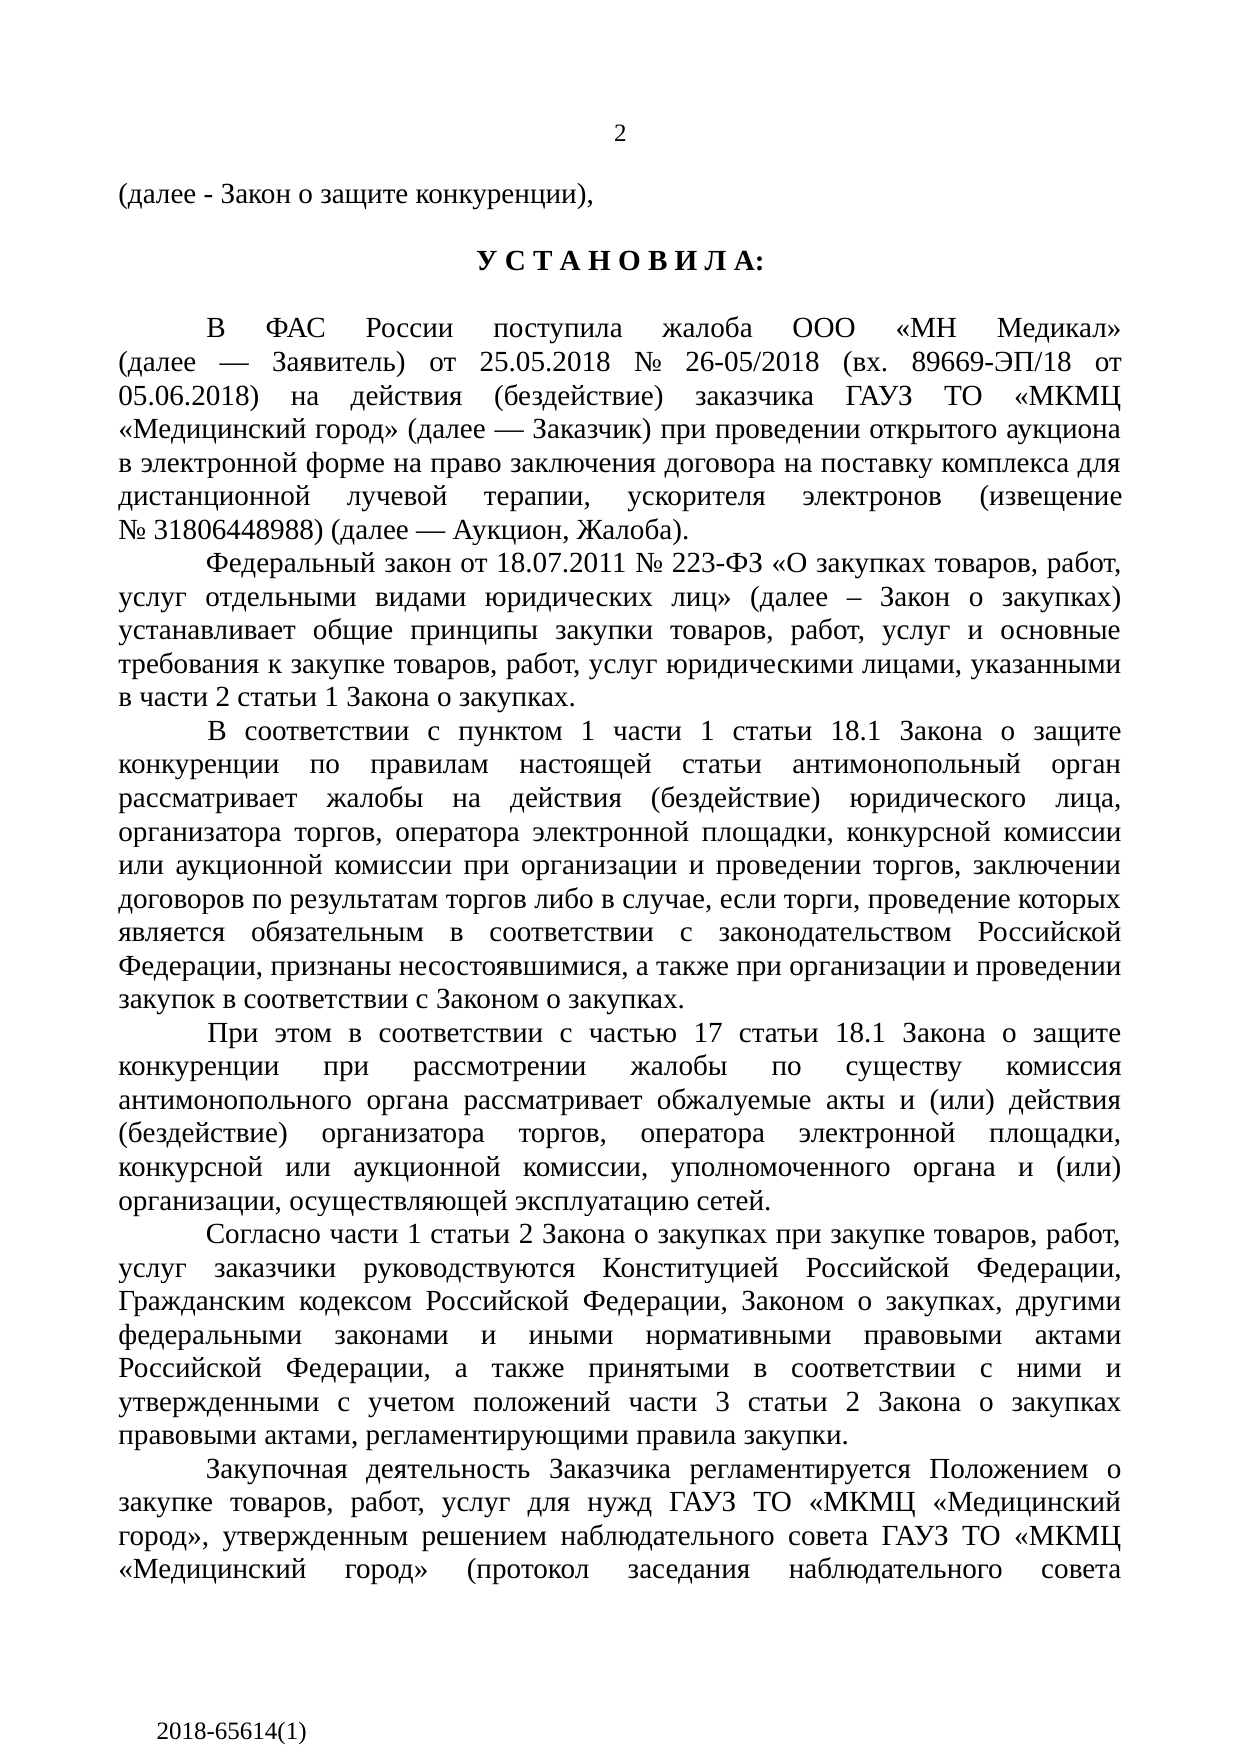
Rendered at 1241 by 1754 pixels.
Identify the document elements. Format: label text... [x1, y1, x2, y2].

text При этом в соответствии с частью 17 статьи 18.1 Закона о защите конкуренции при рассмотрении жалобы по существу комиссия антимонопольного органа рассматривает обжалуемые акты и (или) действия (бездействие) организатора торгов, оператора электронной площадки, конкурсной или аукционной комиссии, уполномоченного органа и (или) организации, осуществляющей эксплуатацию сетей. [118, 1015, 1122, 1216]
text В соответствии с пунктом 1 части 1 статьи 18.1 Закона о защите конкуренции по правилам настоящей статьи антимонопольный орган рассматривает жалобы на действия (бездействие) юридического лица, организатора торгов, оператора электронной площадки, конкурсной комиссии или аукционной комиссии при организации и проведении торгов, заключении договоров по результатам торгов либо в случае, если торги, проведение которых является обязательным в соответствии с законодательством Российской Федерации, признаны несостоявшимися, а также при организации и проведении закупок в соответствии с Законом о закупках. [118, 713, 1122, 1015]
text У С Т А Н О В И Л А: [118, 243, 1122, 277]
text Согласно части 1 статьи 2 Закона о закупках при закупке товаров, работ, услуг заказчики руководствуются Конституцией Российской Федерации, Гражданским кодексом Российской Федерации, Законом о закупках, другими федеральными законами и иными нормативными правовыми актами Российской Федерации, а также принятыми в соответствии с ними и утвержденными с учетом положений части 3 статьи 2 Закона о закупках правовыми актами, регламентирующими правила закупки. [118, 1216, 1122, 1451]
text (далее - Закон о защите конкуренции), [118, 176, 1122, 210]
text В ФАС России поступила жалоба ООО «МН Медикал» (далее — Заявитель) от 25.05.2018 № 26-05/2018 (вх. 89669-ЭП/18 от 05.06.2018) на действия (бездействие) заказчика ГАУЗ ТО «МКМЦ «Медицинский город» (далее — Заказчик) при проведении открытого аукциона в электронной форме на право заключения договора на поставку комплекса для дистанционной лучевой терапии, ускорителя электронов (извещение № 31806448988) (далее — Аукцион, Жалоба). [118, 311, 1122, 545]
text Закупочная деятельность Заказчика регламентируется Положением о закупке товаров, работ, услуг для нужд ГАУЗ ТО «МКМЦ «Медицинский город», утвержденным решением наблюдательного совета ГАУЗ ТО «МКМЦ «Медицинский город» (протокол заседания наблюдательного совета [118, 1451, 1122, 1585]
text Федеральный закон от 18.07.2011 № 223-ФЗ «О закупках товаров, работ, услуг отдельными видами юридических лиц» (далее – Закон о закупках) устанавливает общие принципы закупки товаров, работ, услуг и основные требования к закупке товаров, работ, услуг юридическими лицами, указанными в части 2 статьи 1 Закона о закупках. [118, 545, 1122, 713]
